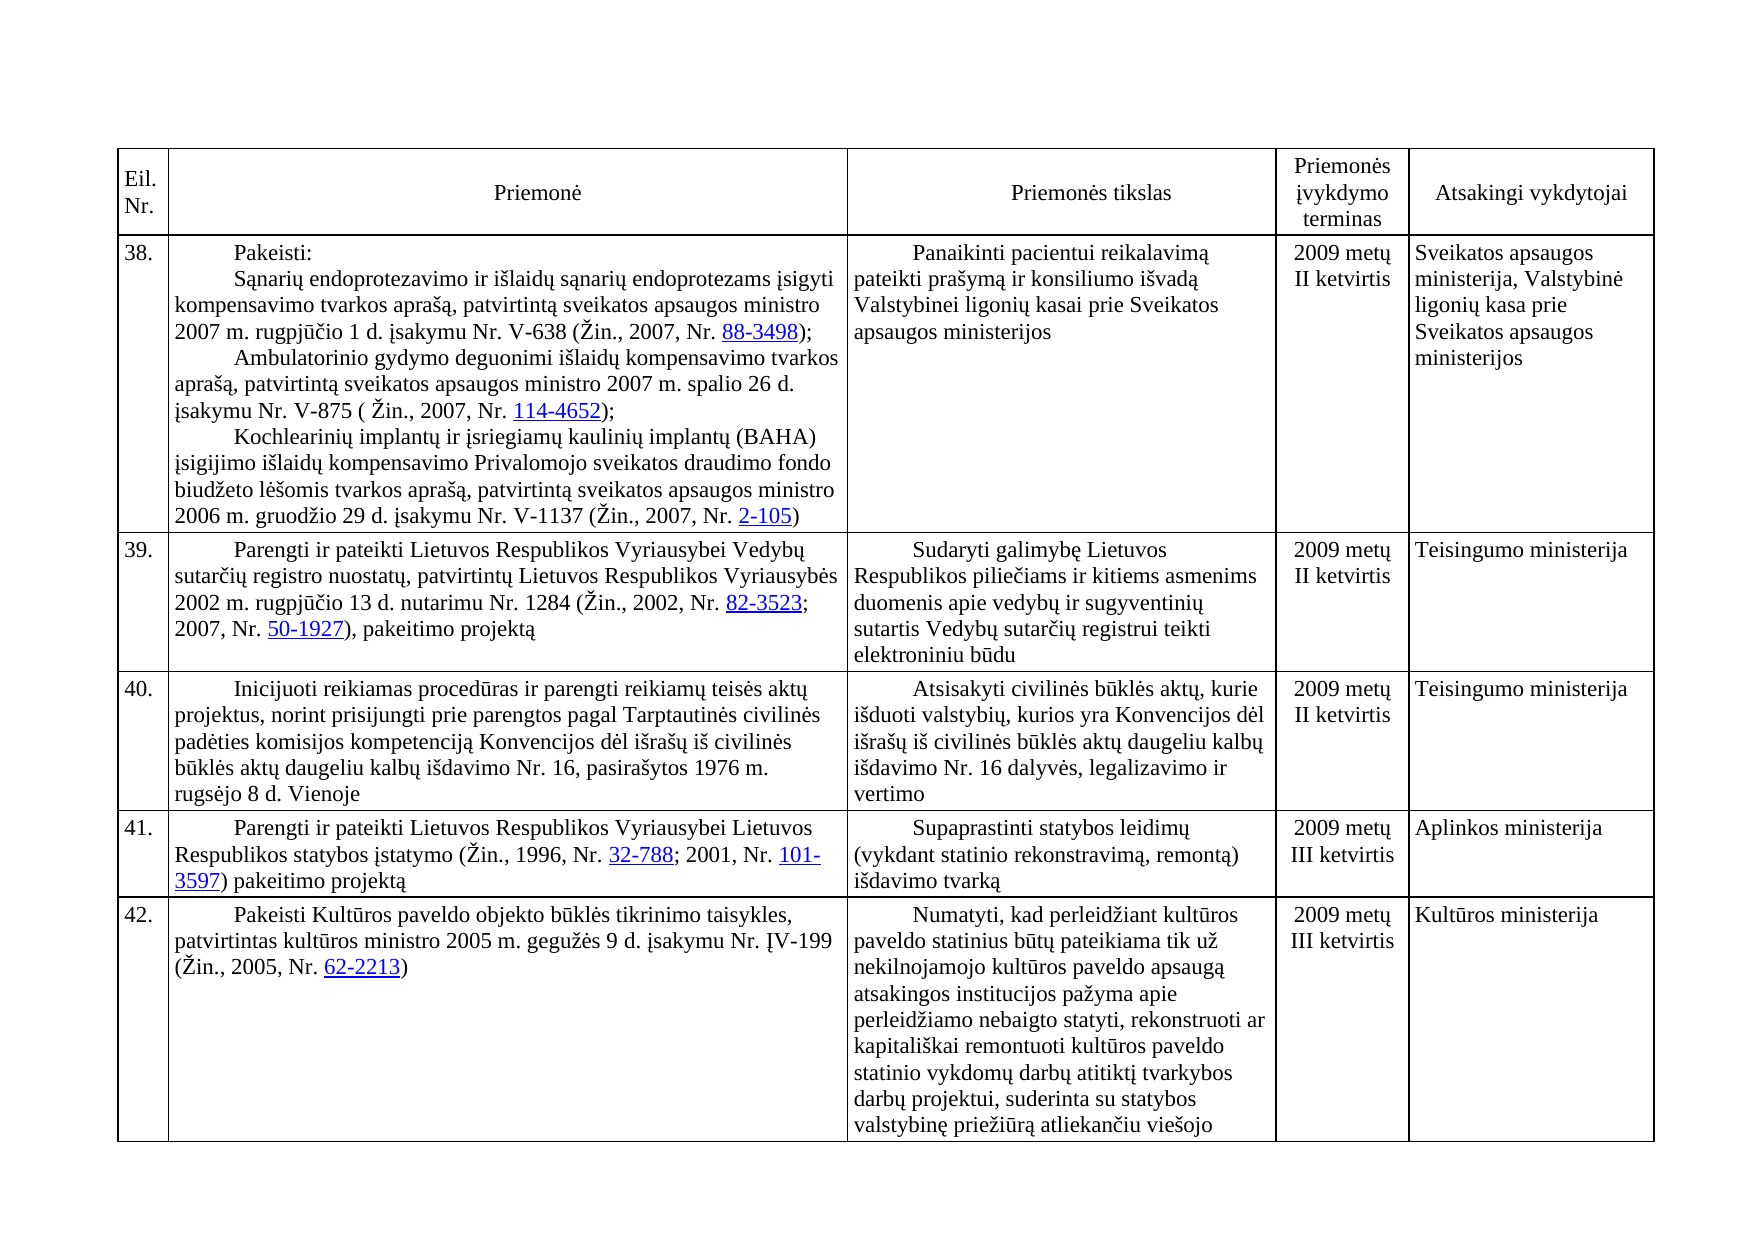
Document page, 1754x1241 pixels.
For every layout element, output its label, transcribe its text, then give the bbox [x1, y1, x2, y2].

table_cell 40. [119, 672, 168, 810]
table_cell Sudaryti galimybę Lietuvos Respublikos piliečiams ir kitiems asmenims duomenis apie vedybų ir sugyventinių sutartis Vedybų sutarčių registrui teikti elektroniniu būdu [848, 533, 1275, 671]
table_cell Numatyti, kad perleidžiant kultūros paveldo statinius būtų pateikiama tik už nekilnojamojo kultūros paveldo apsaugą atsakingos institucijos pažyma apie perleidžiamo nebaigto statyti, rekonstruoti ar kapitališkai remontuoti kultūros paveldo statinio vykdomų darbų atitiktį tvarkybos darbų projektui, suderinta su statybos valstybinę priežiūrą atliekančiu viešojo [848, 898, 1275, 1141]
table_cell Parengti ir pateikti Lietuvos Respublikos Vyriausybei Vedybų sutarčių registro nuostatų, patvirtintų Lietuvos Respublikos Vyriausybės 2002 m. rugpjūčio 13 d. nutarimu Nr. 1284 (Žin., 2002, Nr. 82-3523; 2007, Nr. 50-1927), pakeitimo projektą [169, 533, 847, 671]
table_cell Parengti ir pateikti Lietuvos Respublikos Vyriausybei Lietuvos Respublikos statybos įstatymo (Žin., 1996, Nr. 32-788; 2001, Nr. 101-3597) pakeitimo projektą [169, 811, 847, 896]
table_cell 2009 metų II ketvirtis [1277, 236, 1408, 531]
table_cell Aplinkos ministerija [1410, 811, 1653, 896]
table_cell Pakeisti: Sąnarių endoprotezavimo ir išlaidų sąnarių endoprotezams įsigyti kompensavimo tvarkos aprašą, patvirtintą sveikatos apsaugos ministro 2007 m. rugpjūčio 1 d. įsakymu Nr. V-638 (Žin., 2007, Nr. 88-3498); Ambulatorinio gydymo deguonimi išlaidų kompensavimo tvarkos aprašą, patvirtintą sveikatos apsaugos ministro 2007 m. spalio 26 d. įsakymu Nr. V-875 ( Žin., 2007, Nr. 114-4652); Kochlearinių implantų ir įsriegiamų kaulinių implantų (BAHA) įsigijimo išlaidų kompensavimo Privalomojo sveikatos draudimo fondo biudžeto lėšomis tvarkos aprašą, patvirtintą sveikatos apsaugos ministro 2006 m. gruodžio 29 d. įsakymu Nr. V-1137 (Žin., 2007, Nr. 2-105) [169, 236, 847, 531]
table_cell Pakeisti Kultūros paveldo objekto būklės tikrinimo taisykles, patvirtintas kultūros ministro 2005 m. gegužės 9 d. įsakymu Nr. ĮV-199 (Žin., 2005, Nr. 62-2213) [169, 898, 847, 1141]
table_cell 2009 metų III ketvirtis [1277, 811, 1408, 896]
table_cell Inicijuoti reikiamas procedūras ir parengti reikiamų teisės aktų projektus, norint prisijungti prie parengtos pagal Tarptautinės civilinės padėties komisijos kompetenciją Konvencijos dėl išrašų iš civilinės būklės aktų daugeliu kalbų išdavimo Nr. 16, pasirašytos 1976 m. rugsėjo 8 d. Vienoje [169, 672, 847, 810]
table_header Priemonės tikslas [848, 149, 1275, 234]
table_cell 39. [119, 533, 168, 671]
table_header Priemonės įvykdymo terminas [1277, 149, 1408, 234]
table_cell 2009 metų II ketvirtis [1277, 533, 1408, 671]
table_cell Teisingumo ministerija [1410, 533, 1653, 671]
table_header Eil. Nr. [119, 149, 168, 234]
table_cell 42. [119, 898, 168, 1141]
table_cell 38. [119, 236, 168, 531]
table_cell Atsisakyti civilinės būklės aktų, kurie išduoti valstybių, kurios yra Konvencijos dėl išrašų iš civilinės būklės aktų daugeliu kalbų išdavimo Nr. 16 dalyvės, legalizavimo ir vertimo [848, 672, 1275, 810]
table_cell 2009 metų II ketvirtis [1277, 672, 1408, 810]
table_header Atsakingi vykdytojai [1410, 149, 1653, 234]
table_cell Sveikatos apsaugos ministerija, Valstybinė ligonių kasa prie Sveikatos apsaugos ministerijos [1410, 236, 1653, 531]
table_cell 41. [119, 811, 168, 896]
table_cell Kultūros ministerija [1410, 898, 1653, 1141]
table_cell Panaikinti pacientui reikalavimą pateikti prašymą ir konsiliumo išvadą Valstybinei ligonių kasai prie Sveikatos apsaugos ministerijos [848, 236, 1275, 531]
table_cell Teisingumo ministerija [1410, 672, 1653, 810]
table_cell Supaprastinti statybos leidimų (vykdant statinio rekonstravimą, remontą) išdavimo tvarką [848, 811, 1275, 896]
table_header Priemonė [169, 149, 847, 234]
table_cell 2009 metų III ketvirtis [1277, 898, 1408, 1141]
